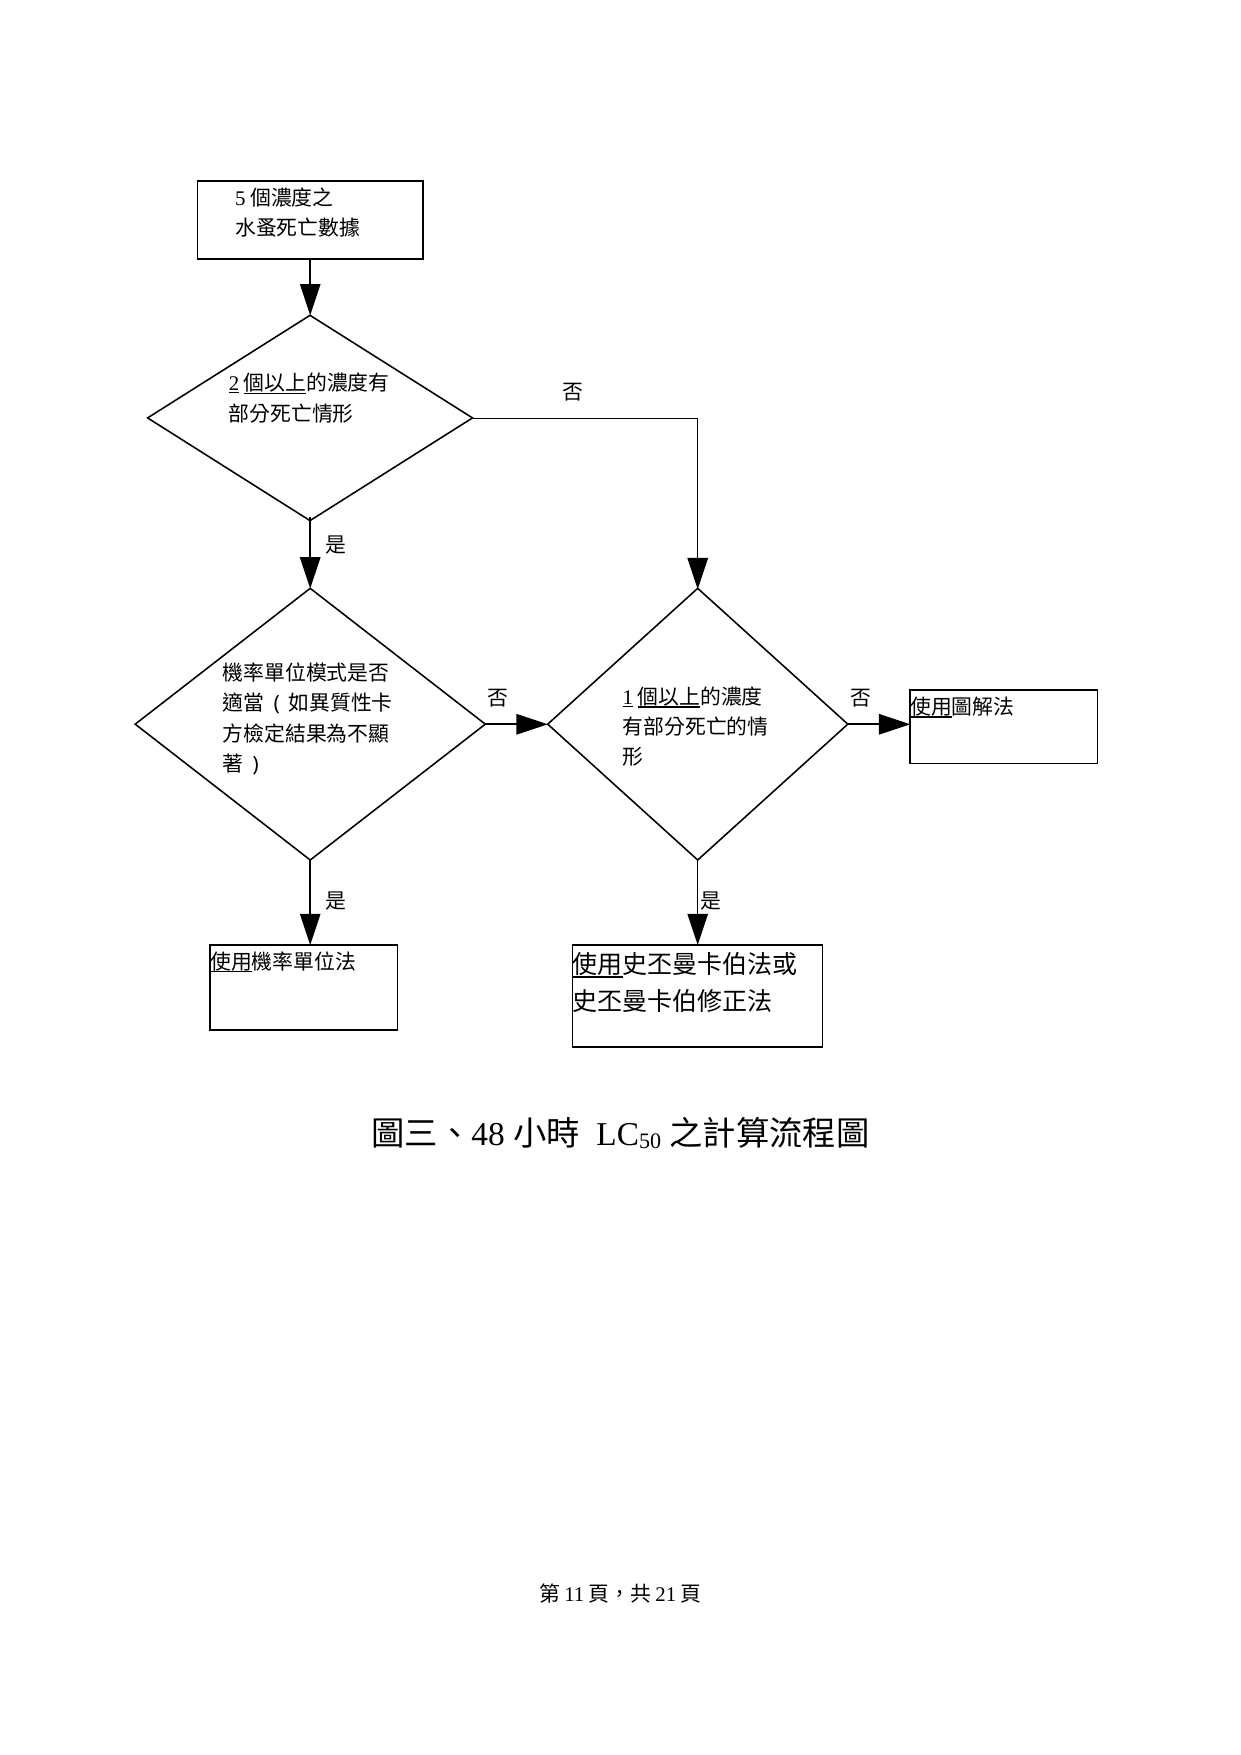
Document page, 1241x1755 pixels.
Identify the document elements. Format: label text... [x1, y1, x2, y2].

text 圖三、48 小時 LC50 之計算流程圖 [148, 1107, 1093, 1155]
